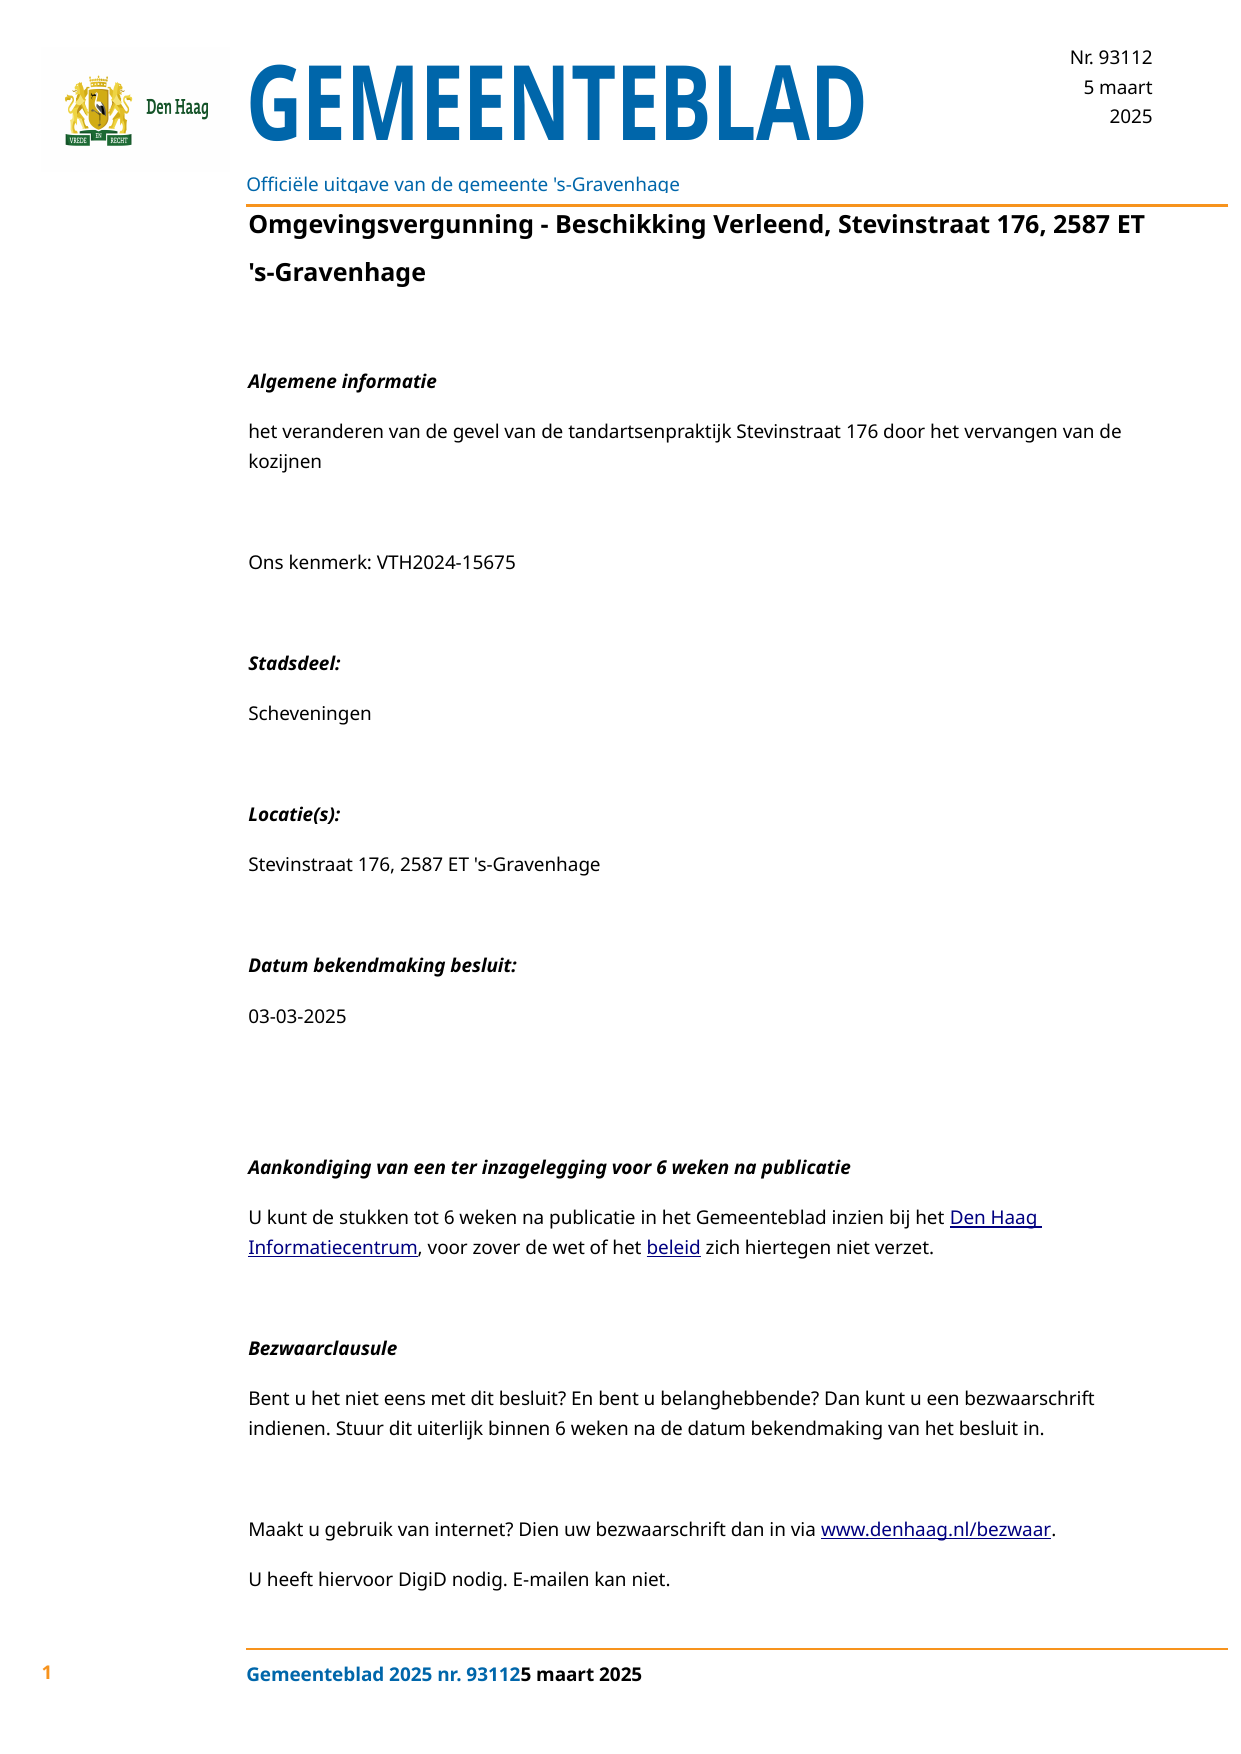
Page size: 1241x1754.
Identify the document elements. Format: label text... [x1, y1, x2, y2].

text U kunt de stukken tot 6 weken na publicatie in het Gemeenteblad inzien bij het Den Haag Informatiecentrum, voor zover de wet of het beleid zich hiertegen niet verzet. [248, 1204, 1152, 1260]
text Maakt u gebruik van internet? Dien uw bezwaarschrift dan in via www.denhaag.nl/bezwaar. [248, 1516, 1152, 1542]
text Scheveningen [248, 700, 1152, 726]
text 03-03-2025 [248, 1003, 1152, 1029]
text Ons kenmerk: VTH2024-15675 [248, 549, 1152, 575]
text het veranderen van de gevel van de tandartsenpraktijk Stevinstraat 176 door het vervangen van de kozijnen [248, 419, 1152, 474]
text Locatie(s): [248, 801, 1152, 827]
text Algemene informatie [248, 368, 1152, 394]
text Stadsdeel: [248, 650, 1152, 676]
picture [41, 47, 231, 172]
text Omgevingsvergunning - Beschikking Verleend, Stevinstraat 176, 2587 ET 's-Gravenhage [248, 207, 1152, 288]
text Bent u het niet eens met dit besluit? En bent u belanghebbende? Dan kunt u een bezwaarschrift indienen. Stuur dit uiterlijk binnen 6 weken na de datum bekendmaking van het besluit in. [248, 1385, 1152, 1441]
text Bezwaarclausule [248, 1335, 1152, 1361]
text U heeft hiervoor DigiD nodig. E-mailen kan niet. [248, 1566, 1152, 1592]
text Datum bekendmaking besluit: [248, 952, 1152, 978]
text Aankondiging van een ter inzagelegging voor 6 weken na publicatie [248, 1154, 1152, 1180]
text Stevinstraat 176, 2587 ET 's-Gravenhage [248, 852, 1152, 877]
